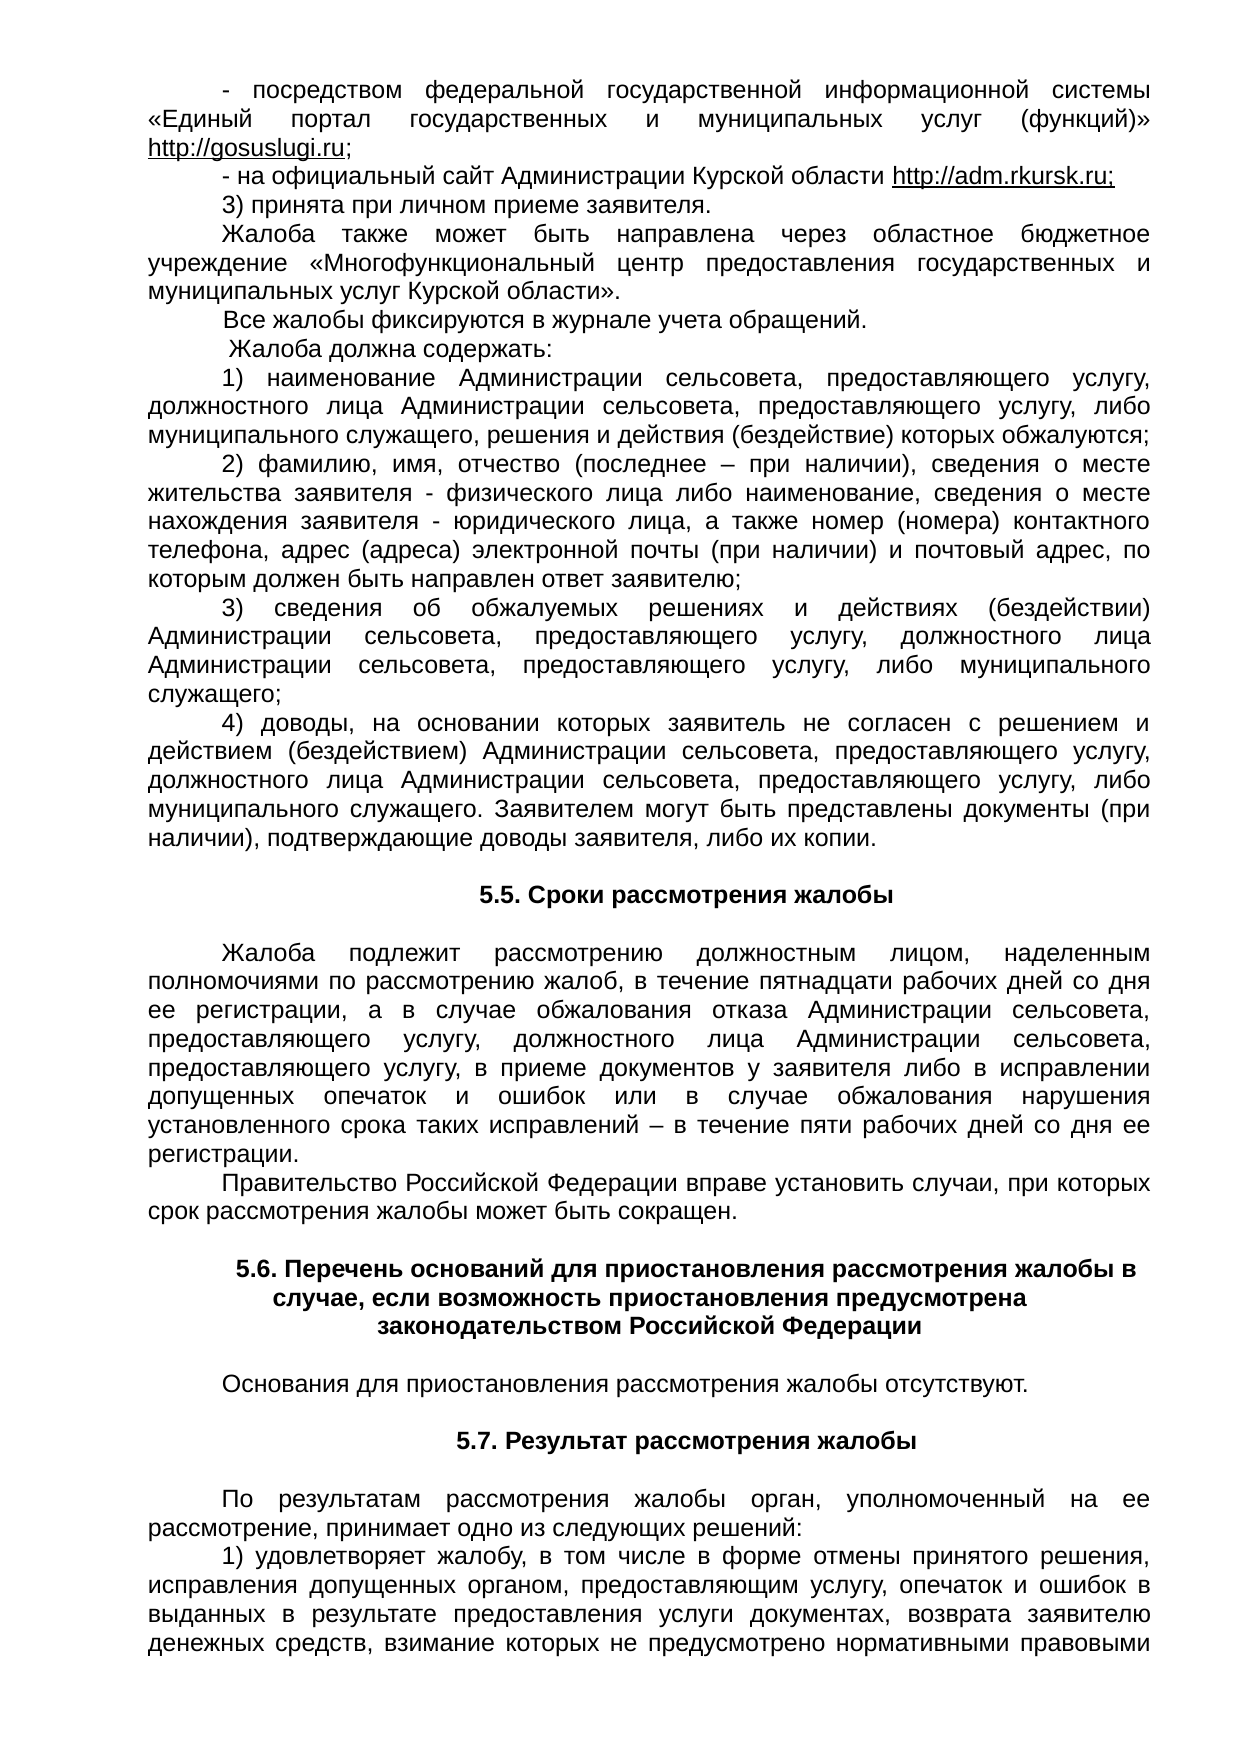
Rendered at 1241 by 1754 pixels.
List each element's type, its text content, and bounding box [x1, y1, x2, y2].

text 5.6. Перечень оснований для приостановления рассмотрения жалобы в случае, если возможность приостановления предусмотрена законодательством Российской Федерации [148, 1254, 1152, 1340]
text 1) удовлетворяет жалобу, в том числе в форме отмены принятого решения, исправления допущенных органом, предоставляющим услугу, опечаток и ошибок в выданных в результате предоставления услуги документах, возврата заявителю денежных средств, взимание которых не предусмотрено нормативными правовыми [148, 1541, 1152, 1656]
text - посредством федеральной государственной информационной системы «Единый портал государственных и муниципальных услуг (функций)» http://gosuslugi.ru; [148, 75, 1152, 161]
text Основания для приостановления рассмотрения жалобы отсутствуют. [148, 1369, 1152, 1397]
text 2) фамилию, имя, отчество (последнее – при наличии), сведения о месте жительства заявителя - физического лица либо наименование, сведения о месте нахождения заявителя - юридического лица, а также номер (номера) контактного телефона, адрес (адреса) электронной почты (при наличии) и почтовый адрес, по которым должен быть направлен ответ заявителю; [148, 449, 1152, 592]
text 1) наименование Администрации сельсовета, предоставляющего услугу, должностного лица Администрации сельсовета, предоставляющего услугу, либо муниципального служащего, решения и действия (бездействие) которых обжалуются; [148, 362, 1152, 449]
text 5.7. Результат рассмотрения жалобы [148, 1426, 1152, 1455]
text 5.5. Сроки рассмотрения жалобы [148, 880, 1152, 909]
text Жалоба должна содержать: [148, 334, 1152, 362]
text 4) доводы, на основании которых заявитель не согласен с решением и действием (бездействием) Администрации сельсовета, предоставляющего услугу, должностного лица Администрации сельсовета, предоставляющего услугу, либо муниципального служащего. Заявителем могут быть представлены документы (при наличии), подтверждающие доводы заявителя, либо их копии. [148, 707, 1152, 851]
text 3) сведения об обжалуемых решениях и действиях (бездействии) Администрации сельсовета, предоставляющего услугу, должностного лица Администрации сельсовета, предоставляющего услугу, либо муниципального служащего; [148, 592, 1152, 707]
text По результатам рассмотрения жалобы орган, уполномоченный на ее рассмотрение, принимает одно из следующих решений: [148, 1484, 1152, 1541]
text 3) принята при личном приеме заявителя. [148, 190, 1152, 219]
text Правительство Российской Федерации вправе установить случаи, при которых срок рассмотрения жалобы может быть сокращен. [148, 1167, 1152, 1225]
text Жалоба подлежит рассмотрению должностным лицом, наделенным полномочиями по рассмотрению жалоб, в течение пятнадцати рабочих дней со дня ее регистрации, а в случае обжалования отказа Администрации сельсовета, предоставляющего услугу, должностного лица Администрации сельсовета, предоставляющего услугу, в приеме документов у заявителя либо в исправлении допущенных опечаток и ошибок или в случае обжалования нарушения установленного срока таких исправлений – в течение пяти рабочих дней со дня ее регистрации. [148, 937, 1152, 1167]
text Жалоба также может быть направлена через областное бюджетное учреждение «Многофункциональный центр предоставления государственных и муниципальных услуг Курской области». [148, 219, 1152, 305]
text Все жалобы фиксируются в журнале учета обращений. [148, 305, 1152, 334]
text - на официальный сайт Администрации Курской области http://adm.rkursk.ru; [148, 161, 1152, 190]
